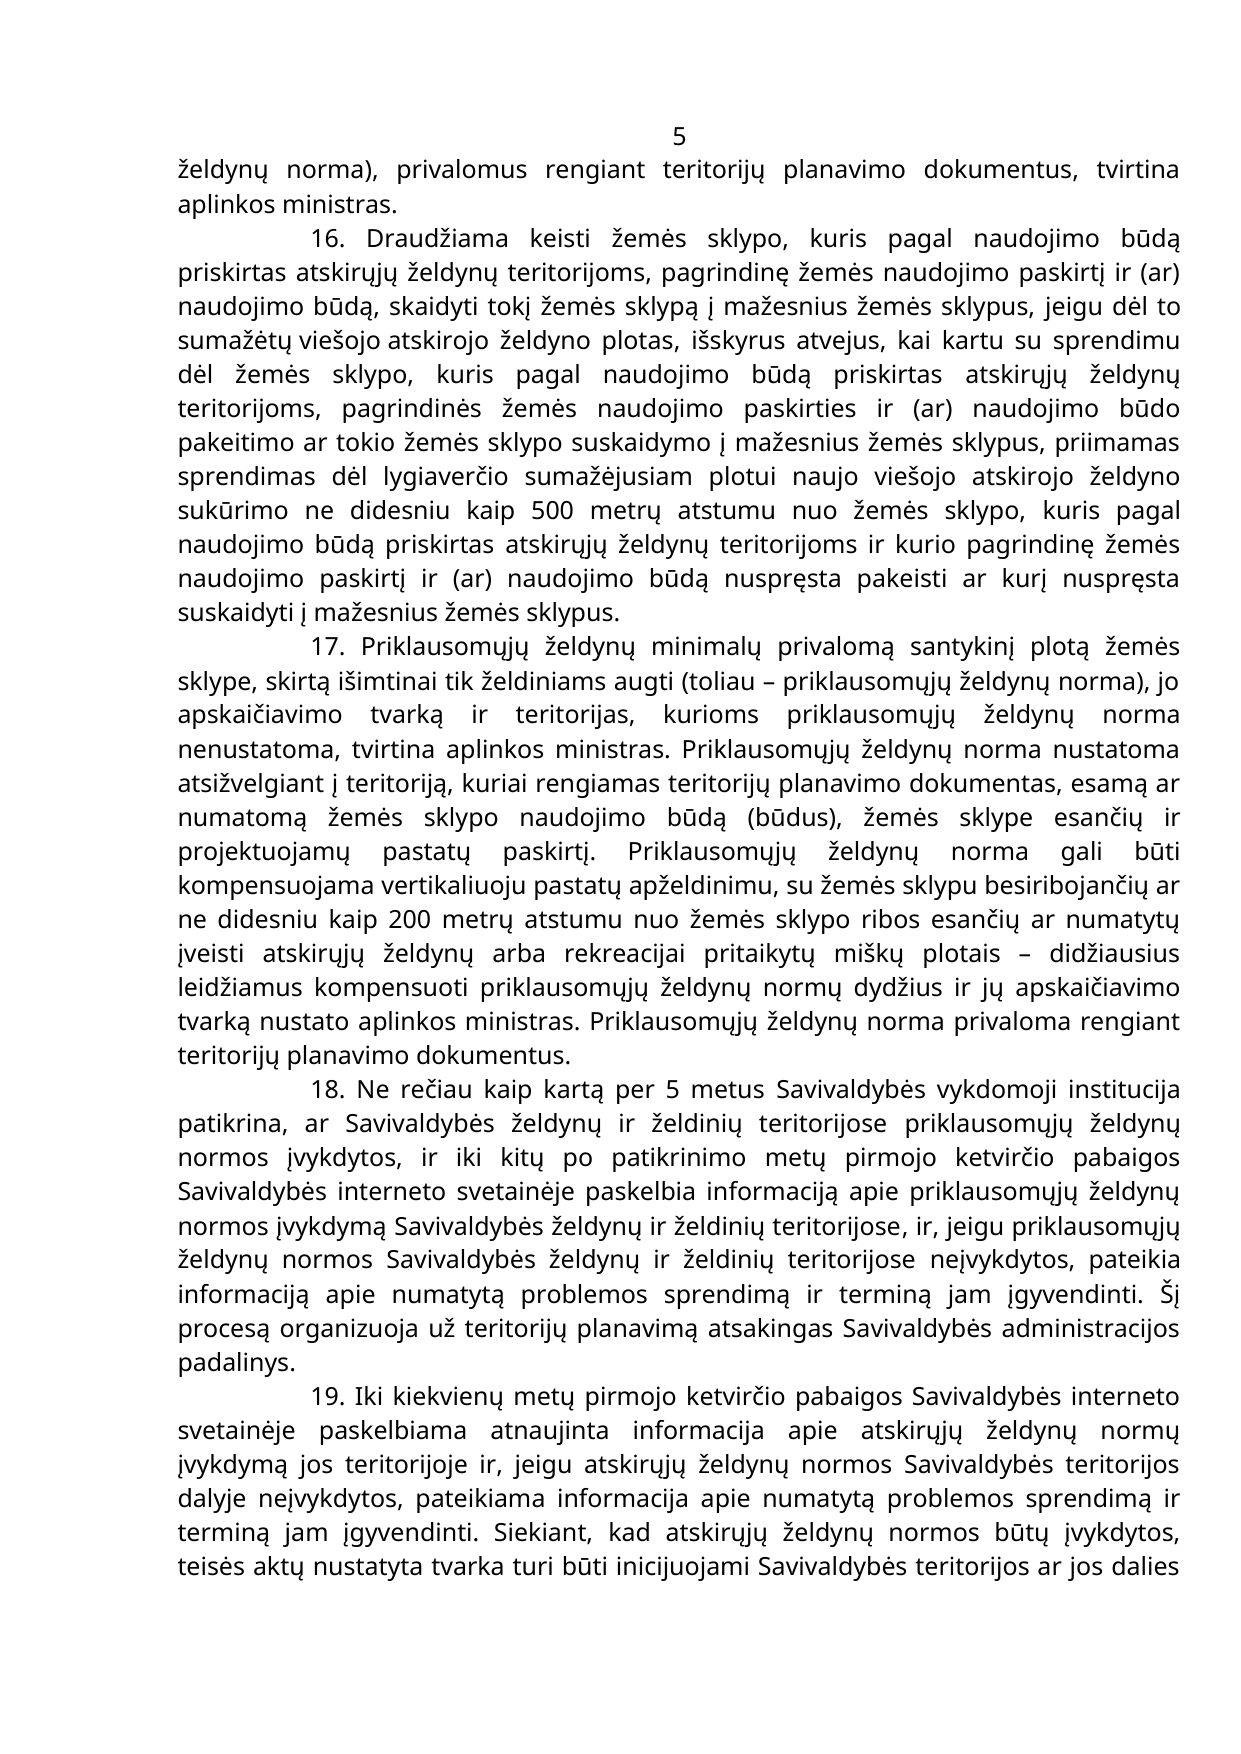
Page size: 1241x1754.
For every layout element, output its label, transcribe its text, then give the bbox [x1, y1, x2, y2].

text 17. Priklausomųjų želdynų minimalų privalomą santykinį plotą žemės sklype, skirtą išimtinai tik želdiniams augti (toliau – priklausomųjų želdynų norma), jo apskaičiavimo tvarką ir teritorijas, kurioms priklausomųjų želdynų norma nenustatoma, tvirtina aplinkos ministras. Priklausomųjų želdynų norma nustatoma atsižvelgiant į teritoriją, kuriai rengiamas teritorijų planavimo dokumentas, esamą ar numatomą žemės sklypo naudojimo būdą (būdus), žemės sklype esančių ir projektuojamų pastatų paskirtį. Priklausomųjų želdynų norma gali būti kompensuojama vertikaliuoju pastatų apželdinimu, su žemės sklypu besiribojančių ar ne didesniu kaip 200 metrų atstumu nuo žemės sklypo ribos esančių ar numatytų įveisti atskirųjų želdynų arba rekreacijai pritaikytų miškų plotais – didžiausius leidžiamus kompensuoti priklausomųjų želdynų normų dydžius ir jų apskaičiavimo tvarką nustato aplinkos ministras. Priklausomųjų želdynų norma privaloma rengiant teritorijų planavimo dokumentus. [177, 629, 1181, 1072]
text želdynų norma), privalomus rengiant teritorijų planavimo dokumentus, tvirtina aplinkos ministras. [177, 152, 1181, 220]
text 18. Ne rečiau kaip kartą per 5 metus Savivaldybės vykdomoji institucija patikrina, ar Savivaldybės želdynų ir želdinių teritorijose priklausomųjų želdynų normos įvykdytos, ir iki kitų po patikrinimo metų pirmojo ketvirčio pabaigos Savivaldybės interneto svetainėje paskelbia informaciją apie priklausomųjų želdynų normos įvykdymą Savivaldybės želdynų ir želdinių teritorijose, ir, jeigu priklausomųjų želdynų normos Savivaldybės želdynų ir želdinių teritorijose neįvykdytos, pateikia informaciją apie numatytą problemos sprendimą ir terminą jam įgyvendinti. Šį procesą organizuoja už teritorijų planavimą atsakingas Savivaldybės administracijos padalinys. [177, 1072, 1181, 1378]
text 19. Iki kiekvienų metų pirmojo ketvirčio pabaigos Savivaldybės interneto svetainėje paskelbiama atnaujinta informacija apie atskirųjų želdynų normų įvykdymą jos teritorijoje ir, jeigu atskirųjų želdynų normos Savivaldybės teritorijos dalyje neįvykdytos, pateikiama informacija apie numatytą problemos sprendimą ir terminą jam įgyvendinti. Siekiant, kad atskirųjų želdynų normos būtų įvykdytos, teisės aktų nustatyta tvarka turi būti inicijuojami Savivaldybės teritorijos ar jos dalies [177, 1378, 1181, 1583]
text 16. Draudžiama keisti žemės sklypo, kuris pagal naudojimo būdą priskirtas atskirųjų želdynų teritorijoms, pagrindinę žemės naudojimo paskirtį ir (ar) naudojimo būdą, skaidyti tokį žemės sklypą į mažesnius žemės sklypus, jeigu dėl to sumažėtų viešojo atskirojo želdyno plotas, išskyrus atvejus, kai kartu su sprendimu dėl žemės sklypo, kuris pagal naudojimo būdą priskirtas atskirųjų želdynų teritorijoms, pagrindinės žemės naudojimo paskirties ir (ar) naudojimo būdo pakeitimo ar tokio žemės sklypo suskaidymo į mažesnius žemės sklypus, priimamas sprendimas dėl lygiaverčio sumažėjusiam plotui naujo viešojo atskirojo želdyno sukūrimo ne didesniu kaip 500 metrų atstumu nuo žemės sklypo, kuris pagal naudojimo būdą priskirtas atskirųjų želdynų teritorijoms ir kurio pagrindinę žemės naudojimo paskirtį ir (ar) naudojimo būdą nuspręsta pakeisti ar kurį nuspręsta suskaidyti į mažesnius žemės sklypus. [177, 220, 1181, 629]
